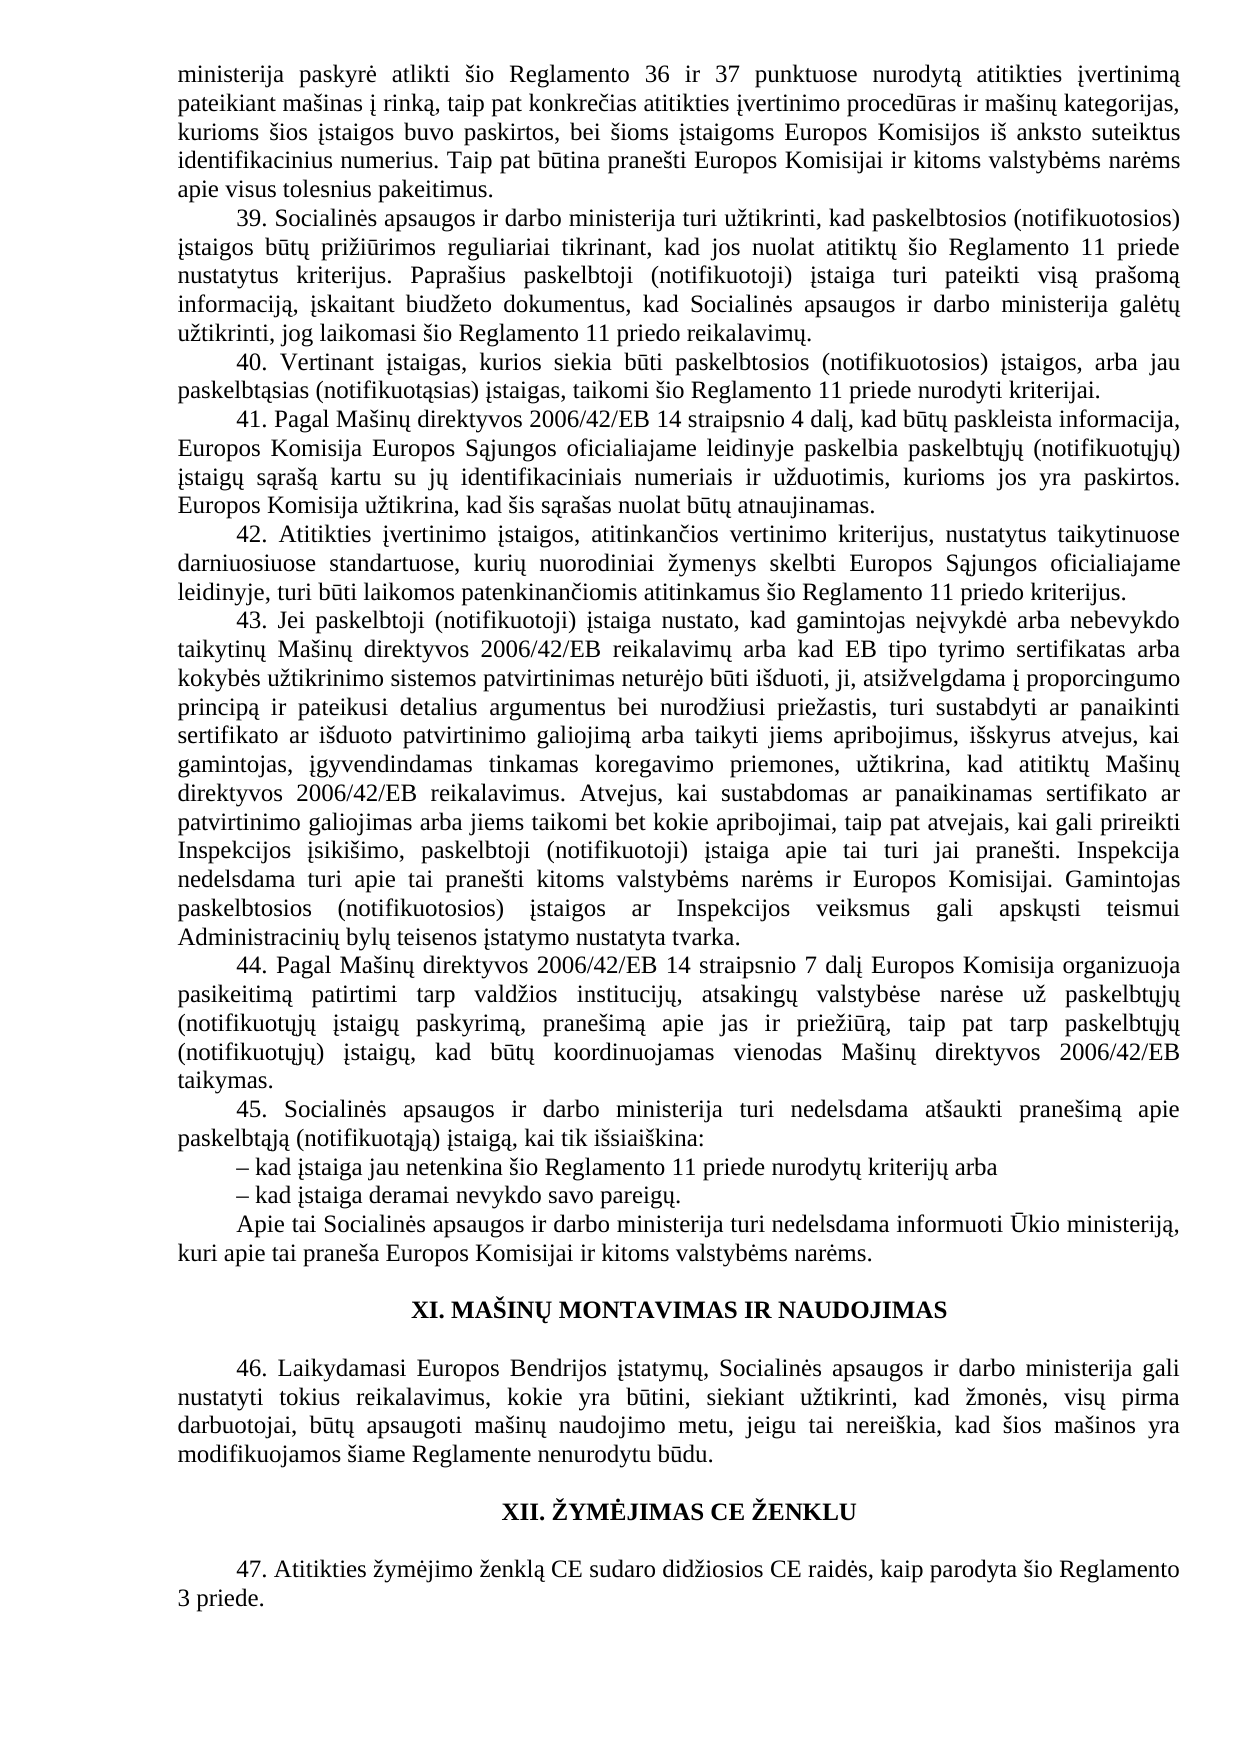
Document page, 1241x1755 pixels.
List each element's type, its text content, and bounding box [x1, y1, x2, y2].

text 47. Atitikties žymėjimo ženklą CE sudaro didžiosios CE raidės, kaip parodyta šio Reglamento 3 priede. [177, 1554, 1181, 1612]
text – kad įstaiga jau netenkina šio Reglamento 11 priede nurodytų kriterijų arba [177, 1152, 1181, 1180]
text – kad įstaiga deramai nevykdo savo pareigų. [177, 1180, 1181, 1209]
text 44. Pagal Mašinų direktyvos 2006/42/EB 14 straipsnio 7 dalį Europos Komisija organizuoja pasikeitimą patirtimi tarp valdžios institucijų, atsakingų valstybėse narėse už paskelbtųjų (notifikuotųjų įstaigų paskyrimą, pranešimą apie jas ir priežiūrą, taip pat tarp paskelbtųjų (notifikuotųjų) įstaigų, kad būtų koordinuojamas vienodas Mašinų direktyvos 2006/42/EB taikymas. [177, 950, 1181, 1094]
text 41. Pagal Mašinų direktyvos 2006/42/EB 14 straipsnio 4 dalį, kad būtų paskleista informacija, Europos Komisija Europos Sąjungos oficialiajame leidinyje paskelbia paskelbtųjų (notifikuotųjų) įstaigų sąrašą kartu su jų identifikaciniais numeriais ir užduotimis, kurioms jos yra paskirtos. Europos Komisija užtikrina, kad šis sąrašas nuolat būtų atnaujinamas. [177, 404, 1181, 519]
text 42. Atitikties įvertinimo įstaigos, atitinkančios vertinimo kriterijus, nustatytus taikytinuose darniuosiuose standartuose, kurių nuorodiniai žymenys skelbti Europos Sąjungos oficialiajame leidinyje, turi būti laikomos patenkinančiomis atitinkamus šio Reglamento 11 priedo kriterijus. [177, 519, 1181, 605]
text XI. MAŠINŲ MONTAVIMAS IR NAUDOJIMAS [177, 1295, 1181, 1324]
text 45. Socialinės apsaugos ir darbo ministerija turi nedelsdama atšaukti pranešimą apie paskelbtąją (notifikuotąją) įstaigą, kai tik išsiaiškina: [177, 1094, 1181, 1152]
text Apie tai Socialinės apsaugos ir darbo ministerija turi nedelsdama informuoti Ūkio ministeriją, kuri apie tai praneša Europos Komisijai ir kitoms valstybėms narėms. [177, 1209, 1181, 1267]
text 43. Jei paskelbtoji (notifikuotoji) įstaiga nustato, kad gamintojas neįvykdė arba nebevykdo taikytinų Mašinų direktyvos 2006/42/EB reikalavimų arba kad EB tipo tyrimo sertifikatas arba kokybės užtikrinimo sistemos patvirtinimas neturėjo būti išduoti, ji, atsižvelgdama į proporcingumo principą ir pateikusi detalius argumentus bei nurodžiusi priežastis, turi sustabdyti ar panaikinti sertifikato ar išduoto patvirtinimo galiojimą arba taikyti jiems apribojimus, išskyrus atvejus, kai gamintojas, įgyvendindamas tinkamas koregavimo priemones, užtikrina, kad atitiktų Mašinų direktyvos 2006/42/EB reikalavimus. Atvejus, kai sustabdomas ar panaikinamas sertifikato ar patvirtinimo galiojimas arba jiems taikomi bet kokie apribojimai, taip pat atvejais, kai gali prireikti Inspekcijos įsikišimo, paskelbtoji (notifikuotoji) įstaiga apie tai turi jai pranešti. Inspekcija nedelsdama turi apie tai pranešti kitoms valstybėms narėms ir Europos Komisijai. Gamintojas paskelbtosios (notifikuotosios) įstaigos ar Inspekcijos veiksmus gali apskųsti teismui Administracinių bylų teisenos įstatymo nustatyta tvarka. [177, 605, 1181, 950]
text ministerija paskyrė atlikti šio Reglamento 36 ir 37 punktuose nurodytą atitikties įvertinimą pateikiant mašinas į rinką, taip pat konkrečias atitikties įvertinimo procedūras ir mašinų kategorijas, kurioms šios įstaigos buvo paskirtos, bei šioms įstaigoms Europos Komisijos iš anksto suteiktus identifikacinius numerius. Taip pat būtina pranešti Europos Komisijai ir kitoms valstybėms narėms apie visus tolesnius pakeitimus. [177, 59, 1181, 203]
text 39. Socialinės apsaugos ir darbo ministerija turi užtikrinti, kad paskelbtosios (notifikuotosios) įstaigos būtų prižiūrimos reguliariai tikrinant, kad jos nuolat atitiktų šio Reglamento 11 priede nustatytus kriterijus. Paprašius paskelbtoji (notifikuotoji) įstaiga turi pateikti visą prašomą informaciją, įskaitant biudžeto dokumentus, kad Socialinės apsaugos ir darbo ministerija galėtų užtikrinti, jog laikomasi šio Reglamento 11 priedo reikalavimų. [177, 203, 1181, 347]
text 40. Vertinant įstaigas, kurios siekia būti paskelbtosios (notifikuotosios) įstaigos, arba jau paskelbtąsias (notifikuotąsias) įstaigas, taikomi šio Reglamento 11 priede nurodyti kriterijai. [177, 347, 1181, 404]
text 46. Laikydamasi Europos Bendrijos įstatymų, Socialinės apsaugos ir darbo ministerija gali nustatyti tokius reikalavimus, kokie yra būtini, siekiant užtikrinti, kad žmonės, visų pirma darbuotojai, būtų apsaugoti mašinų naudojimo metu, jeigu tai nereiškia, kad šios mašinos yra modifikuojamos šiame Reglamente nenurodytu būdu. [177, 1353, 1181, 1468]
text XII. ŽYMĖJIMAS CE ŽENKLU [177, 1497, 1181, 1525]
